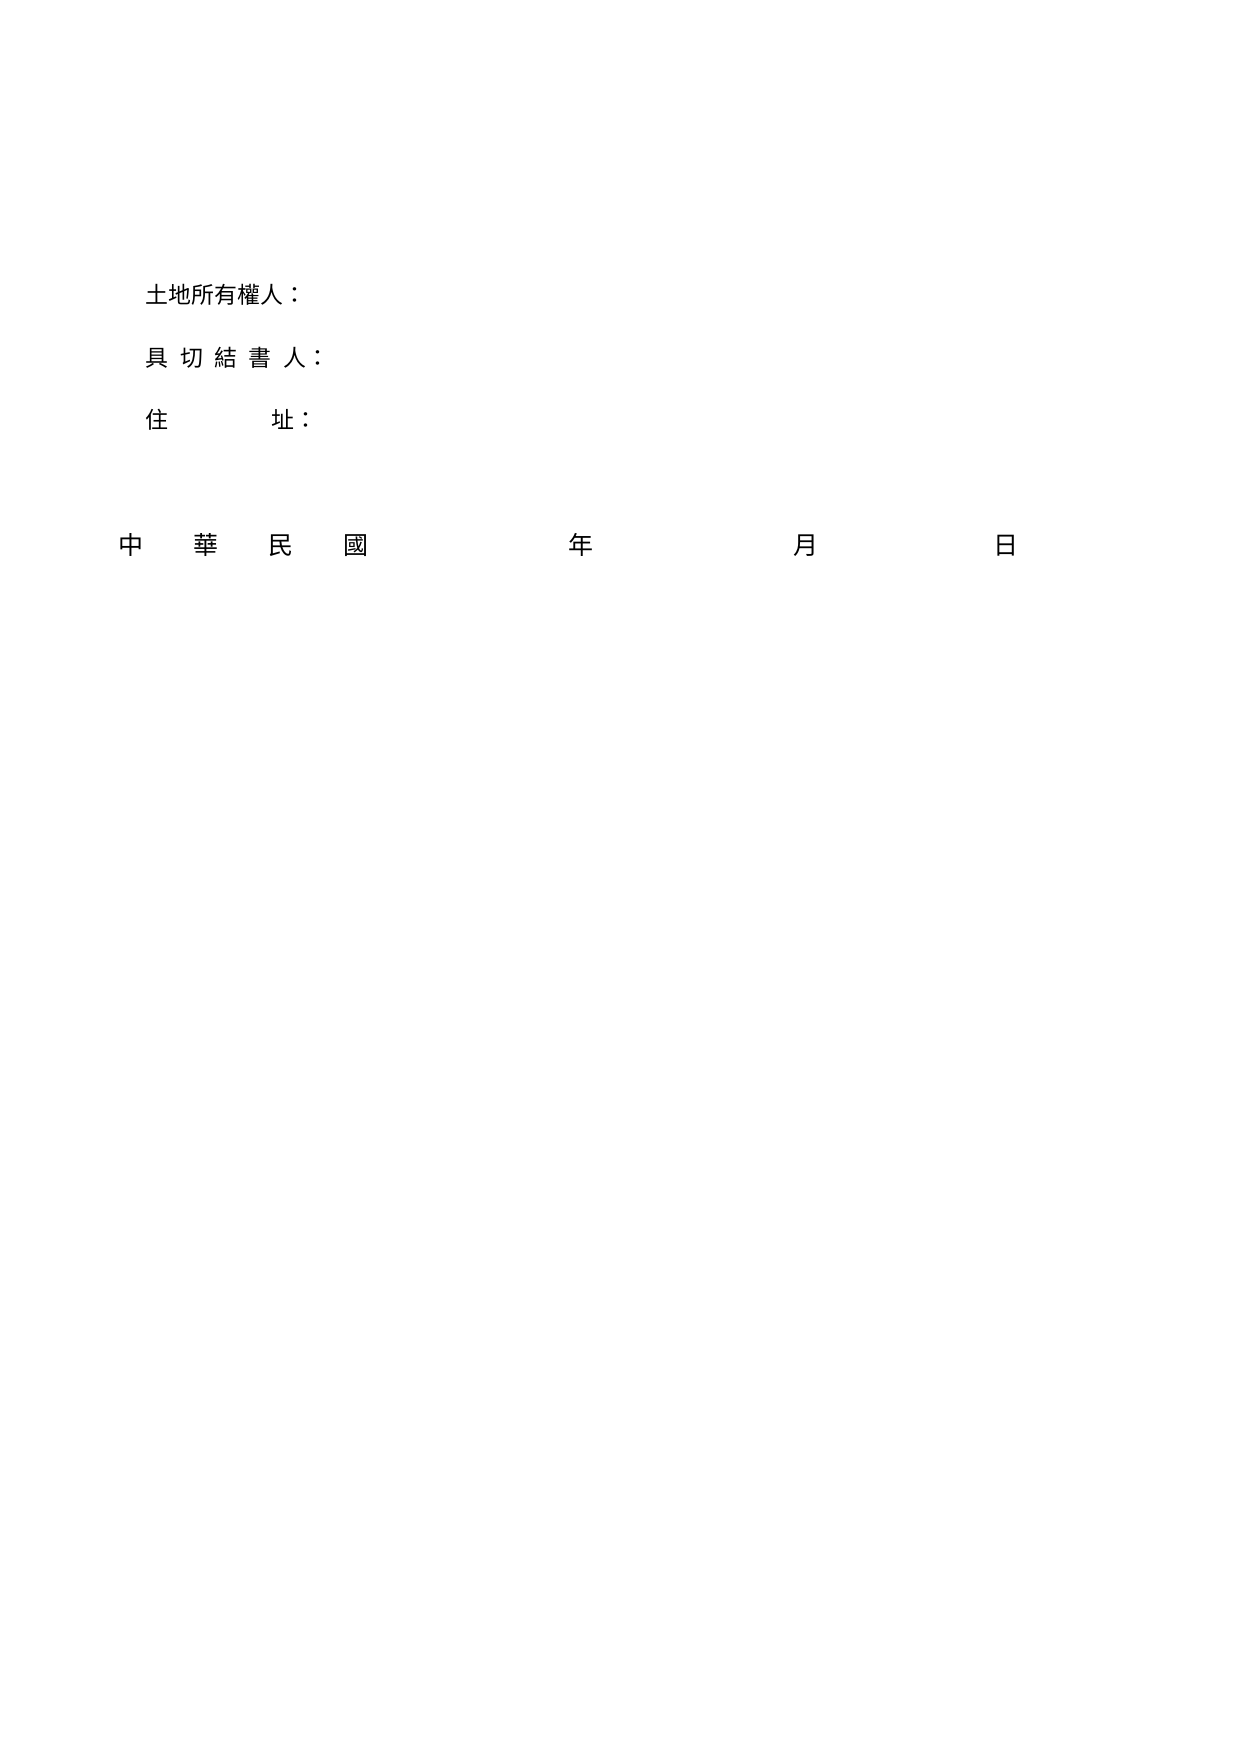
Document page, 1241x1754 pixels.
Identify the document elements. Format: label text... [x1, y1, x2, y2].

text 住 址： [118, 377, 1122, 439]
text 中 華 民 國 年 月 日 [118, 502, 1122, 564]
text 具 切 結 書 人： [118, 314, 1122, 377]
text 土地所有權人： [118, 252, 1122, 314]
